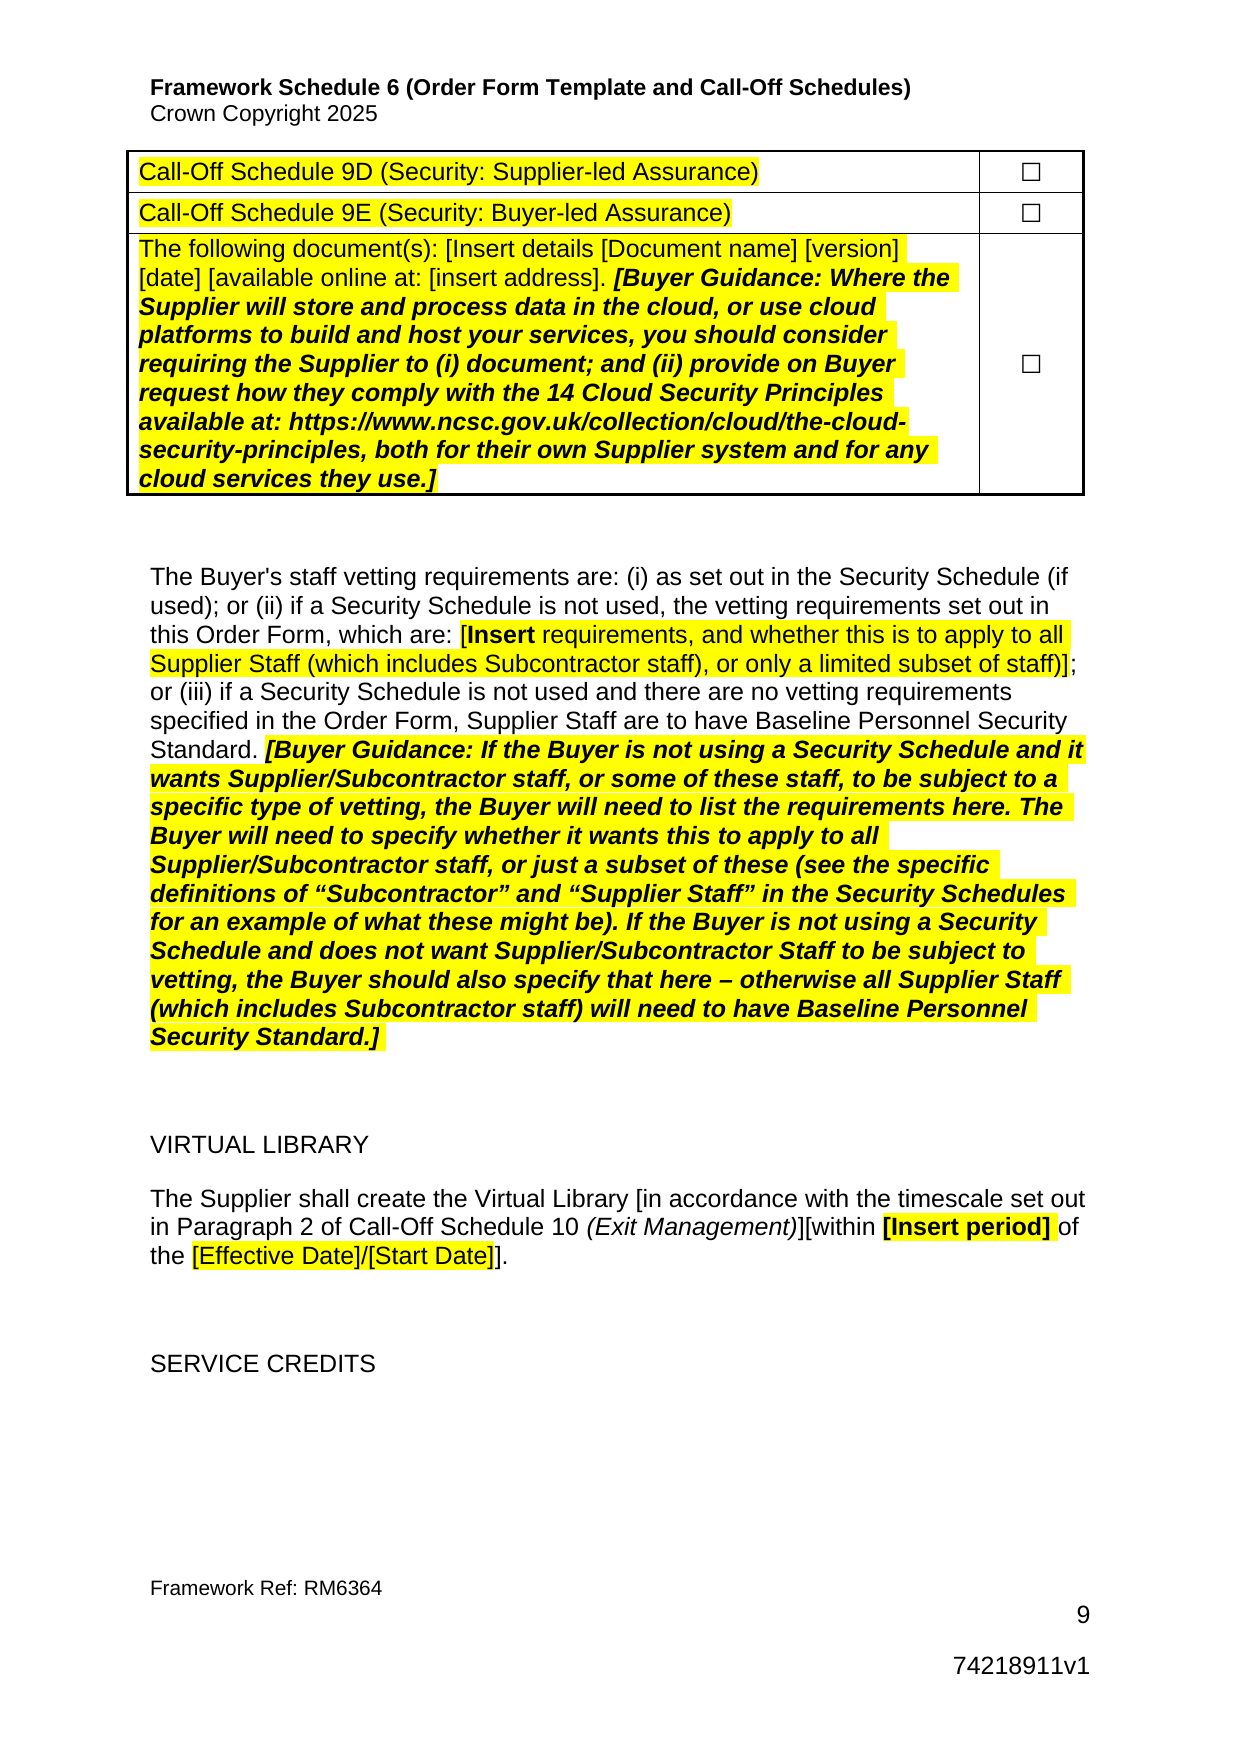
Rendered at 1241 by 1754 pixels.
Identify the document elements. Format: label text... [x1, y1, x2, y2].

table_cell ☐ [980, 152, 1082, 191]
text The Supplier shall create the Virtual Library [in accordance with the timescale set out in Paragraph 2 of Call-Off Schedule 10 (Exit Management)][within [Insert period] of the [Effective Date]/[Start Date]]. [150, 1184, 1090, 1270]
table_cell Call-Off Schedule 9E (Security: Buyer-led Assurance) [129, 193, 979, 233]
text The Buyer's staff vetting requirements are: (i) as set out in the Security Schedule (if used); or (ii) if a Security Schedule is not used, the vetting requirements set out in this Order Form, which are: [Insert requirements, and whether this is to apply to all Supplier Staff (which includes Subcontractor staff), or only a limited subset of staff)]; or (iii) if a Security Schedule is not used and there are no vetting requirements specified in the Order Form, Supplier Staff are to have Baseline Personnel Security Standard. [Buyer Guidance: If the Buyer is not using a Security Schedule and it wants Supplier/Subcontractor staff, or some of these staff, to be subject to a specific type of vetting, the Buyer will need to list the requirements here. The Buyer will need to specify whether it wants this to apply to all Supplier/Subcontractor staff, or just a subset of these (see the specific definitions of “Subcontractor” and “Supplier Staff” in the Security Schedules for an example of what these might be). If the Buyer is not using a Security Schedule and does not want Supplier/Subcontractor Staff to be subject to vetting, the Buyer should also specify that here – otherwise all Supplier Staff (which includes Subcontractor staff) will need to have Baseline Personnel Security Standard.] [150, 562, 1090, 1051]
text VIRTUAL LIBRARY [150, 1130, 1090, 1159]
table_cell ☐ [980, 193, 1082, 233]
table_cell ☐ [980, 234, 1082, 493]
table_cell Call-Off Schedule 9D (Security: Supplier-led Assurance) [129, 152, 979, 191]
table_cell The following document(s): [Insert details [Document name] [version] [date] [available online at: [insert address]. [Buyer Guidance: Where the Supplier will store and process data in the cloud, or use cloud platforms to build and host your services, you should consider requiring the Supplier to (i) document; and (ii) provide on Buyer request how they comply with the 14 Cloud Security Principles available at: https://www.ncsc.gov.uk/collection/cloud/the-cloud-security-principles, both for their own Supplier system and for any cloud services they use.] [129, 234, 979, 493]
text SERVICE CREDITS [150, 1349, 1090, 1377]
